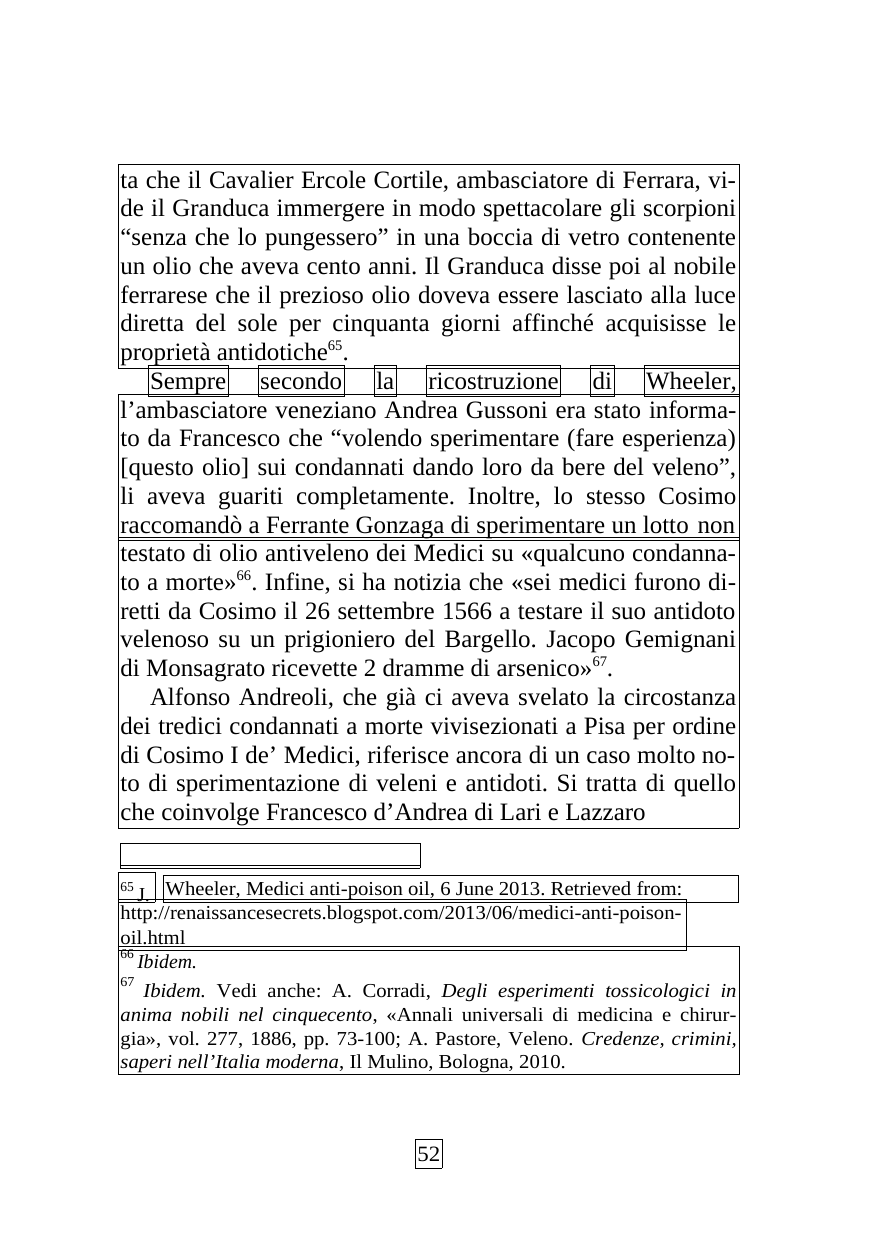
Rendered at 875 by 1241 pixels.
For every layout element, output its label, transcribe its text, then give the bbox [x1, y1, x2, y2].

text ta che il Cavalier Ercole Cortile, ambasciatore di Ferrara, vi- de il Granduca immergere in modo spettacolare gli scorpioni “senza che lo pungessero” in una boccia di vetro contenente un olio che aveva cento anni. Il Granduca disse poi al nobile ferrarese che il prezioso olio doveva essere lasciato alla luce diretta del sole per cinquanta giorni affinché acquisisse le proprietà antidotiche65. [120, 165, 737, 366]
text 65 J. [120, 873, 155, 899]
text di [592, 366, 614, 394]
text http://renaissancesecrets.blogspot.com/2013/06/medici-anti-poison- oil.html [120, 901, 685, 946]
text ricostruzione [428, 366, 560, 394]
text Wheeler, [646, 366, 738, 394]
text 52 [417, 1141, 442, 1166]
text 66 Ibidem. [120, 948, 739, 974]
text testato di olio antiveleno dei Medici su «qualcuno condanna- to a morte»66. Infine, si ha notizia che «sei medici furono di- retti da Cosimo il 26 settembre 1566 a testare il suo antidoto velenoso su un prigioniero del Bargello. Jacopo Gemignani di Monsagrato ricevette 2 dramme di arsenico»67. [120, 538, 737, 682]
text Wheeler, Medici anti-poison oil, 6 June 2013. Retrieved from: [165, 877, 738, 900]
text l’ambasciatore veneziano Andrea Gussoni era stato informa- to da Francesco che “volendo sperimentare (fare esperienza) [questo olio] sui condannati dando loro da bere del veleno”, li aveva guariti completamente. Inoltre, lo stesso Cosimo raccomandò a Ferrante Gonzaga di sperimentare un lotto non [120, 395, 737, 537]
text 67 Ibidem. Vedi anche: A. Corradi, Degli esperimenti tossicologici in anima nobili nel cinquecento, «Annali universali di medicina e chirur- gia», vol. 277, 1886, pp. 73-100; A. Pastore, Veleno. Credenze, crimini, saperi nell’Italia moderna, Il Mulino, Bologna, 2010. [120, 974, 737, 1073]
text la [376, 366, 396, 394]
text Alfonso Andreoli, che già ci aveva svelato la circostanza dei tredici condannati a morte vivisezionati a Pisa per ordine di Cosimo I de’ Medici, riferisce ancora di un caso molto no- to di sperimentazione di veleni e antidoti. Si tratta di quello che coinvolge Francesco d’Andrea di Lari e Lazzaro [120, 682, 737, 826]
text Sempre [150, 366, 228, 394]
text secondo [260, 366, 344, 394]
